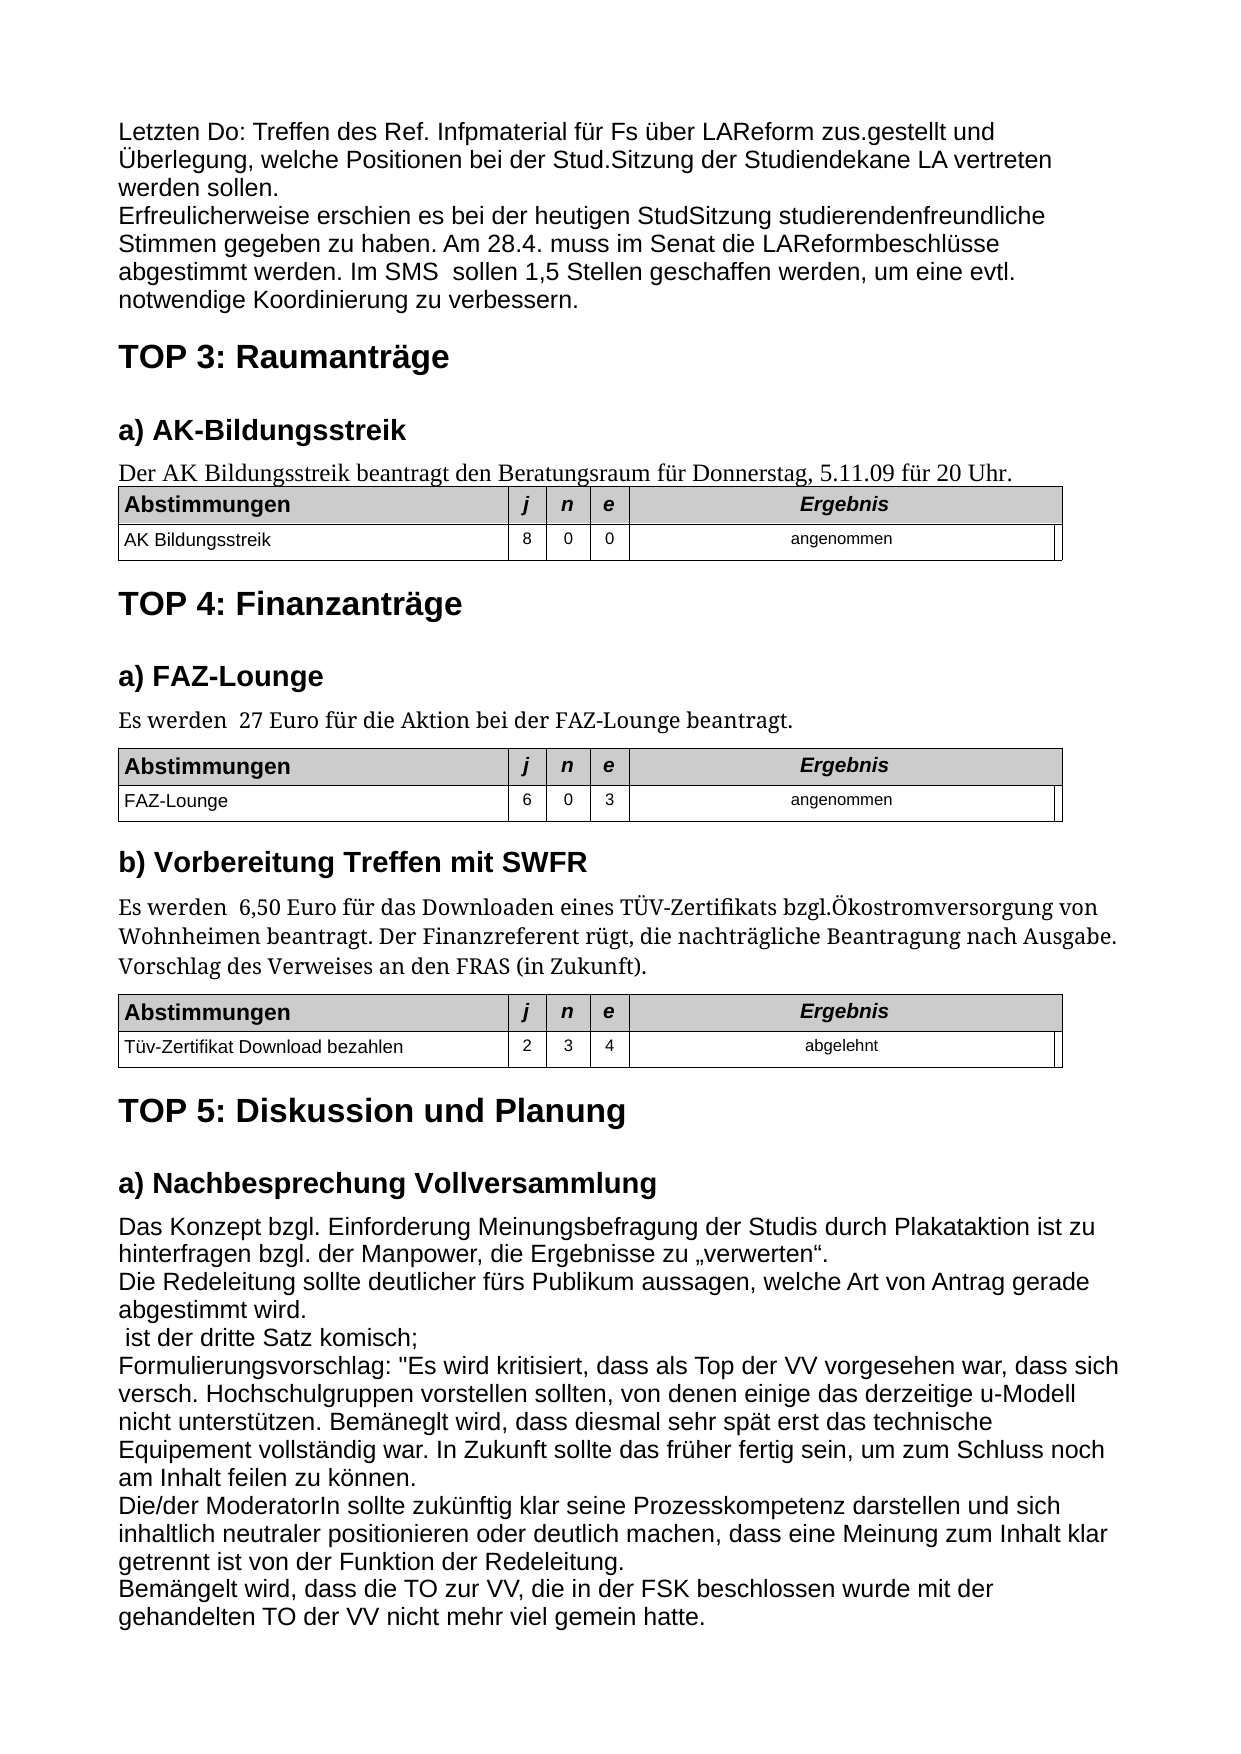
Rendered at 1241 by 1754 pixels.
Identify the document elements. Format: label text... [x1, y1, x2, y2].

subtitle TOP 5: Diskussion und Planung [118, 1092, 1122, 1130]
table_cell 0 [547, 786, 590, 821]
subtitle a) FAZ-Lounge [118, 660, 1122, 693]
subtitle TOP 4: Finanzanträge [118, 585, 1122, 623]
table_cell 6 [509, 786, 546, 821]
table_header j [509, 995, 546, 1031]
text Die/der ModeratorIn sollte zukünftig klar seine Prozesskompetenz darstellen und sich inhaltlich neutraler positionieren oder deutlich machen, dass eine Meinung zum Inhalt klar getrennt ist von der Funktion der Redeleitung. [118, 1492, 1122, 1575]
text Erfreulicherweise erschien es bei der heutigen StudSitzung studierendenfreundliche Stimmen gegeben zu haben. Am 28.4. muss im Senat die LAReformbeschlüsse abgestimmt werden. Im SMS sollen 1,5 Stellen geschaffen werden, um eine evtl. notwendige Koordinierung zu verbessern. [118, 202, 1122, 313]
table_header Abstimmungen [119, 487, 508, 523]
subtitle a) AK-Bildungsstreik [118, 413, 1122, 446]
table_cell FAZ-Lounge [119, 786, 508, 821]
table_cell AK Bildungsstreik [119, 525, 508, 560]
table_cell 8 [509, 525, 546, 560]
table_header Ergebnis [630, 995, 1062, 1031]
subtitle TOP 3: Raumanträge [118, 338, 1122, 376]
text Letzten Do: Treffen des Ref. Infpmaterial für Fs über LAReform zus.gestellt und Überlegung, welche Positionen bei der Stud.Sitzung der Studiendekane LA vertreten werden sollen. [118, 118, 1122, 202]
table_cell [1055, 525, 1062, 560]
text Formulierungsvorschlag: "Es wird kritisiert, dass als Top der VV vorgesehen war, dass sich versch. Hochschulgruppen vorstellen sollten, von denen einige das derzeitige u-Modell nicht unterstützen. Bemäneglt wird, dass diesmal sehr spät erst das technische Equipement vollständig war. In Zukunft sollte das früher fertig sein, um zum Schluss noch am Inhalt feilen zu können. [118, 1352, 1122, 1492]
table_cell 0 [591, 525, 629, 560]
table_cell angenommen [630, 525, 1054, 560]
table_cell 3 [547, 1032, 590, 1067]
text Die Redeleitung sollte deutlicher fürs Publikum aussagen, welche Art von Antrag gerade abgestimmt wird. [118, 1268, 1122, 1324]
table_cell 4 [591, 1032, 629, 1067]
text Bemängelt wird, dass die TO zur VV, die in der FSK beschlossen wurde mit der gehandelten TO der VV nicht mehr viel gemein hatte. [118, 1575, 1122, 1631]
table_cell abgelehnt [630, 1032, 1054, 1067]
table_header Abstimmungen [119, 749, 508, 785]
text Der AK Bildungsstreik beantragt den Beratungsraum für Donnerstag, 5.11.09 für 20 Uhr. [118, 459, 1122, 486]
table_header j [509, 749, 546, 785]
table_cell Tüv-Zertifikat Download bezahlen [119, 1032, 508, 1067]
table_cell [1055, 786, 1062, 821]
table_cell 2 [509, 1032, 546, 1067]
table_header e [591, 749, 629, 785]
table_header j [509, 487, 546, 523]
table_header Abstimmungen [119, 995, 508, 1031]
subtitle b) Vorbereitung Treffen mit SWFR [118, 846, 1122, 879]
table_header e [591, 995, 629, 1031]
table_header Ergebnis [630, 487, 1062, 523]
text Es werden 27 Euro für die Aktion bei der FAZ-Lounge beantragt. [118, 705, 1122, 735]
table_cell [1055, 1032, 1062, 1067]
text Das Konzept bzgl. Einforderung Meinungsbefragung der Studis durch Plakataktion ist zu hinterfragen bzgl. der Manpower, die Ergebnisse zu „verwerten“. [118, 1212, 1122, 1268]
table_cell 0 [547, 525, 590, 560]
table_header n [547, 749, 590, 785]
table_cell 3 [591, 786, 629, 821]
text ist der dritte Satz komisch; [118, 1324, 1122, 1352]
table_header Ergebnis [630, 749, 1062, 785]
subtitle a) Nachbesprechung Vollversammlung [118, 1167, 1122, 1200]
table_header e [591, 487, 629, 523]
table_header n [547, 487, 590, 523]
table_cell angenommen [630, 786, 1054, 821]
text Es werden 6,50 Euro für das Downloaden eines TÜV-Zertifikats bzgl.Ökostromversorgung von Wohnheimen beantragt. Der Finanzreferent rügt, die nachträgliche Beantragung nach Ausgabe. Vorschlag des Verweises an den FRAS (in Zukunft). [118, 892, 1122, 981]
table_header n [547, 995, 590, 1031]
